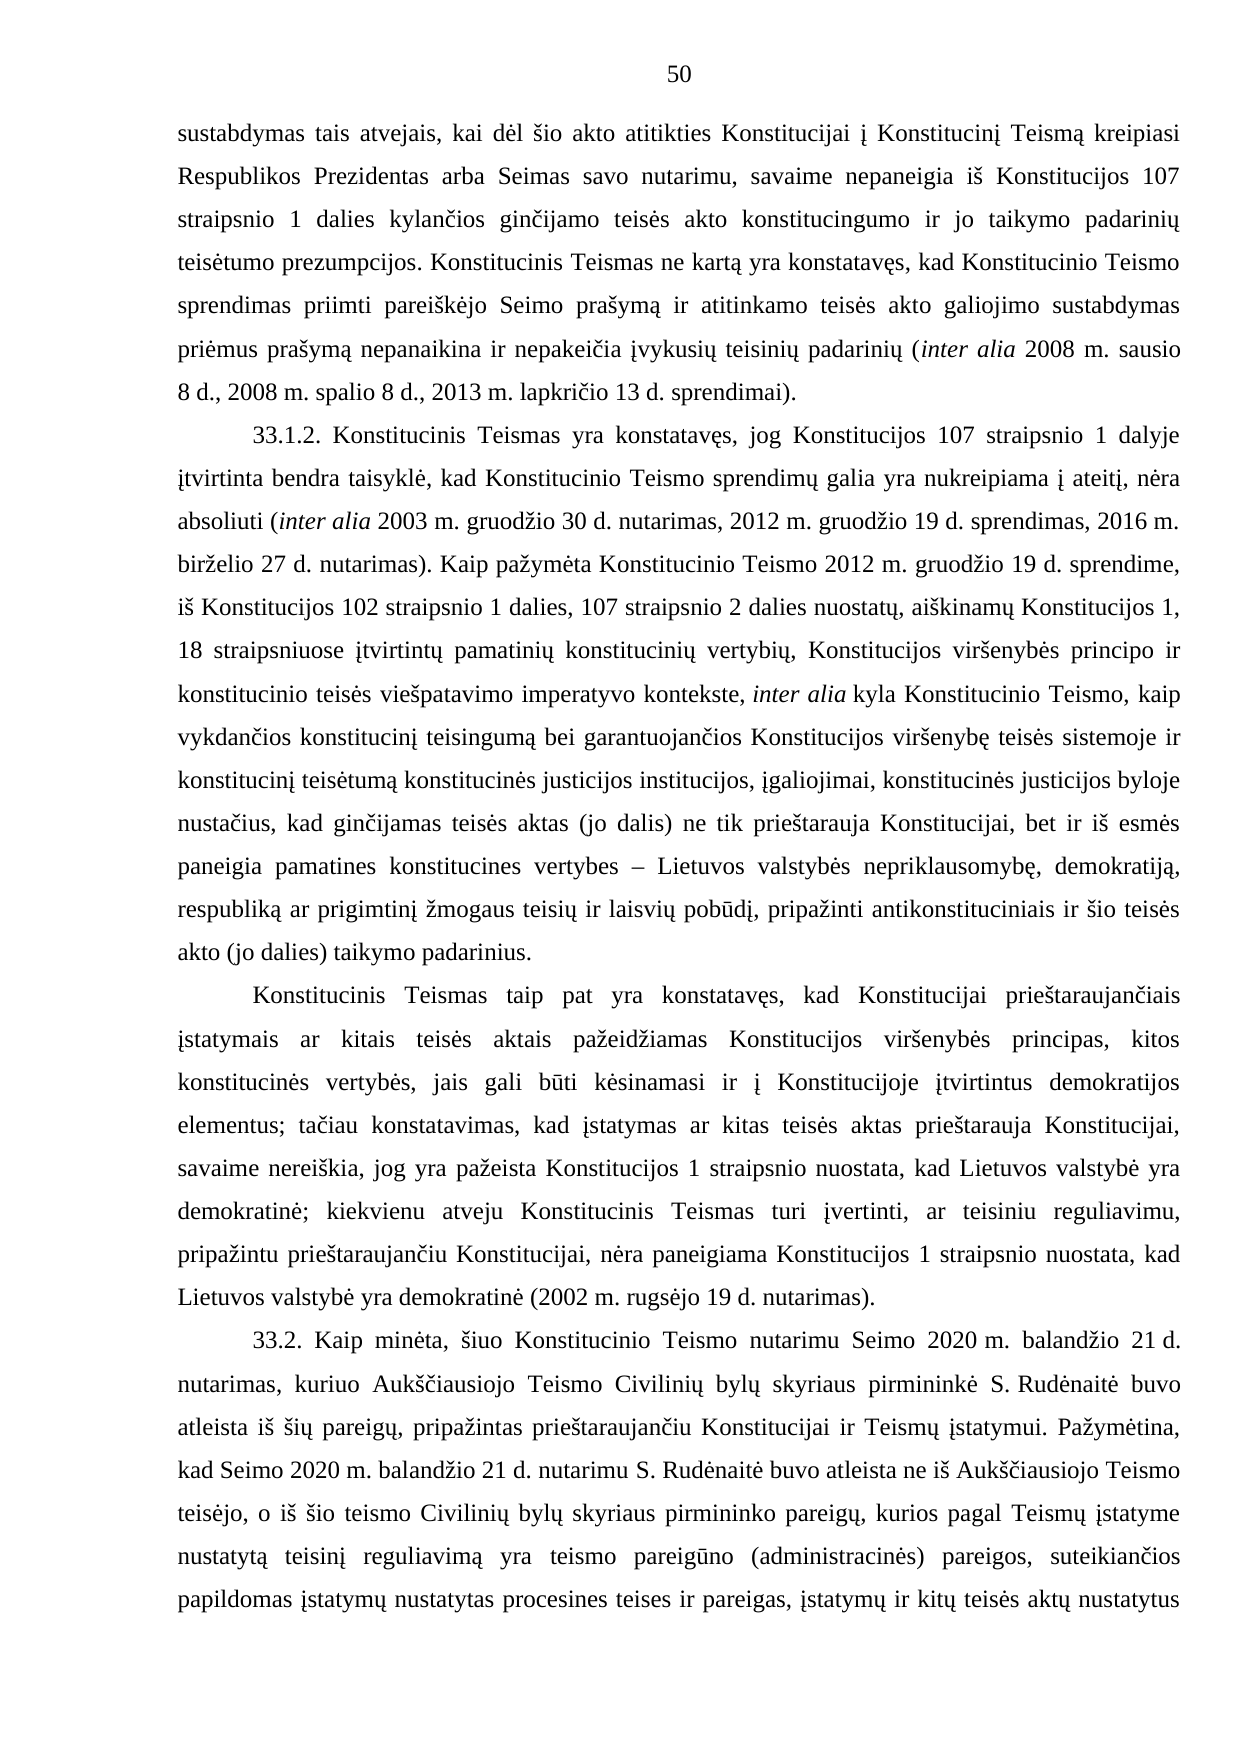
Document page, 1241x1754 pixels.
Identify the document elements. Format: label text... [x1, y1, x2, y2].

text sustabdymas tais atvejais, kai dėl šio akto atitikties Konstitucijai į Konstitucinį Teismą kreipiasi Respublikos Prezidentas arba Seimas savo nutarimu, savaime nepaneigia iš Konstitucijos 107 straipsnio 1 dalies kylančios ginčijamo teisės akto konstitucingumo ir jo taikymo padarinių teisėtumo prezumpcijos. Konstitucinis Teismas ne kartą yra konstatavęs, kad Konstitucinio Teismo sprendimas priimti pareiškėjo Seimo prašymą ir atitinkamo teisės akto galiojimo sustabdymas priėmus prašymą nepanaikina ir nepakeičia įvykusių teisinių padarinių (inter alia 2008 m. sausio 8 d., 2008 m. spalio 8 d., 2013 m. lapkričio 13 d. sprendimai). [177, 118, 1181, 406]
text 33.1.2. Konstitucinis Teismas yra konstatavęs, jog Konstitucijos 107 straipsnio 1 dalyje įtvirtinta bendra taisyklė, kad Konstitucinio Teismo sprendimų galia yra nukreipiama į ateitį, nėra absoliuti (inter alia 2003 m. gruodžio 30 d. nutarimas, 2012 m. gruodžio 19 d. sprendimas, 2016 m. birželio 27 d. nutarimas). Kaip pažymėta Konstitucinio Teismo 2012 m. gruodžio 19 d. sprendime, iš Konstitucijos 102 straipsnio 1 dalies, 107 straipsnio 2 dalies nuostatų, aiškinamų Konstitucijos 1, 18 straipsniuose įtvirtintų pamatinių konstitucinių vertybių, Konstitucijos viršenybės principo ir konstitucinio teisės viešpatavimo imperatyvo kontekste, inter alia kyla Konstitucinio Teismo, kaip vykdančios konstitucinį teisingumą bei garantuojančios Konstitucijos viršenybę teisės sistemoje ir konstitucinį teisėtumą konstitucinės justicijos institucijos, įgaliojimai, konstitucinės justicijos byloje nustačius, kad ginčijamas teisės aktas (jo dalis) ne tik prieštarauja Konstitucijai, bet ir iš esmės paneigia pamatines konstitucines vertybes – Lietuvos valstybės nepriklausomybę, demokratiją, respubliką ar prigimtinį žmogaus teisių ir laisvių pobūdį, pripažinti antikonstituciniais ir šio teisės akto (jo dalies) taikymo padarinius. [177, 420, 1181, 966]
text 33.2. Kaip minėta, šiuo Konstitucinio Teismo nutarimu Seimo 2020 m. balandžio 21 d. nutarimas, kuriuo Aukščiausiojo Teismo Civilinių bylų skyriaus pirmininkė S. Rudėnaitė buvo atleista iš šių pareigų, pripažintas prieštaraujančiu Konstitucijai ir Teismų įstatymui. Pažymėtina, kad Seimo 2020 m. balandžio 21 d. nutarimu S. Rudėnaitė buvo atleista ne iš Aukščiausiojo Teismo teisėjo, o iš šio teismo Civilinių bylų skyriaus pirmininko pareigų, kurios pagal Teismų įstatyme nustatytą teisinį reguliavimą yra teismo pareigūno (administracinės) pareigos, suteikiančios papildomas įstatymų nustatytas procesines teises ir pareigas, įstatymų ir kitų teisės aktų nustatytus [177, 1326, 1181, 1613]
text Konstitucinis Teismas taip pat yra konstatavęs, kad Konstitucijai prieštaraujančiais įstatymais ar kitais teisės aktais pažeidžiamas Konstitucijos viršenybės principas, kitos konstitucinės vertybės, jais gali būti kėsinamasi ir į Konstitucijoje įtvirtintus demokratijos elementus; tačiau konstatavimas, kad įstatymas ar kitas teisės aktas prieštarauja Konstitucijai, savaime nereiškia, jog yra pažeista Konstitucijos 1 straipsnio nuostata, kad Lietuvos valstybė yra demokratinė; kiekvienu atveju Konstitucinis Teismas turi įvertinti, ar teisiniu reguliavimu, pripažintu prieštaraujančiu Konstitucijai, nėra paneigiama Konstitucijos 1 straipsnio nuostata, kad Lietuvos valstybė yra demokratinė (2002 m. rugsėjo 19 d. nutarimas). [177, 981, 1181, 1311]
